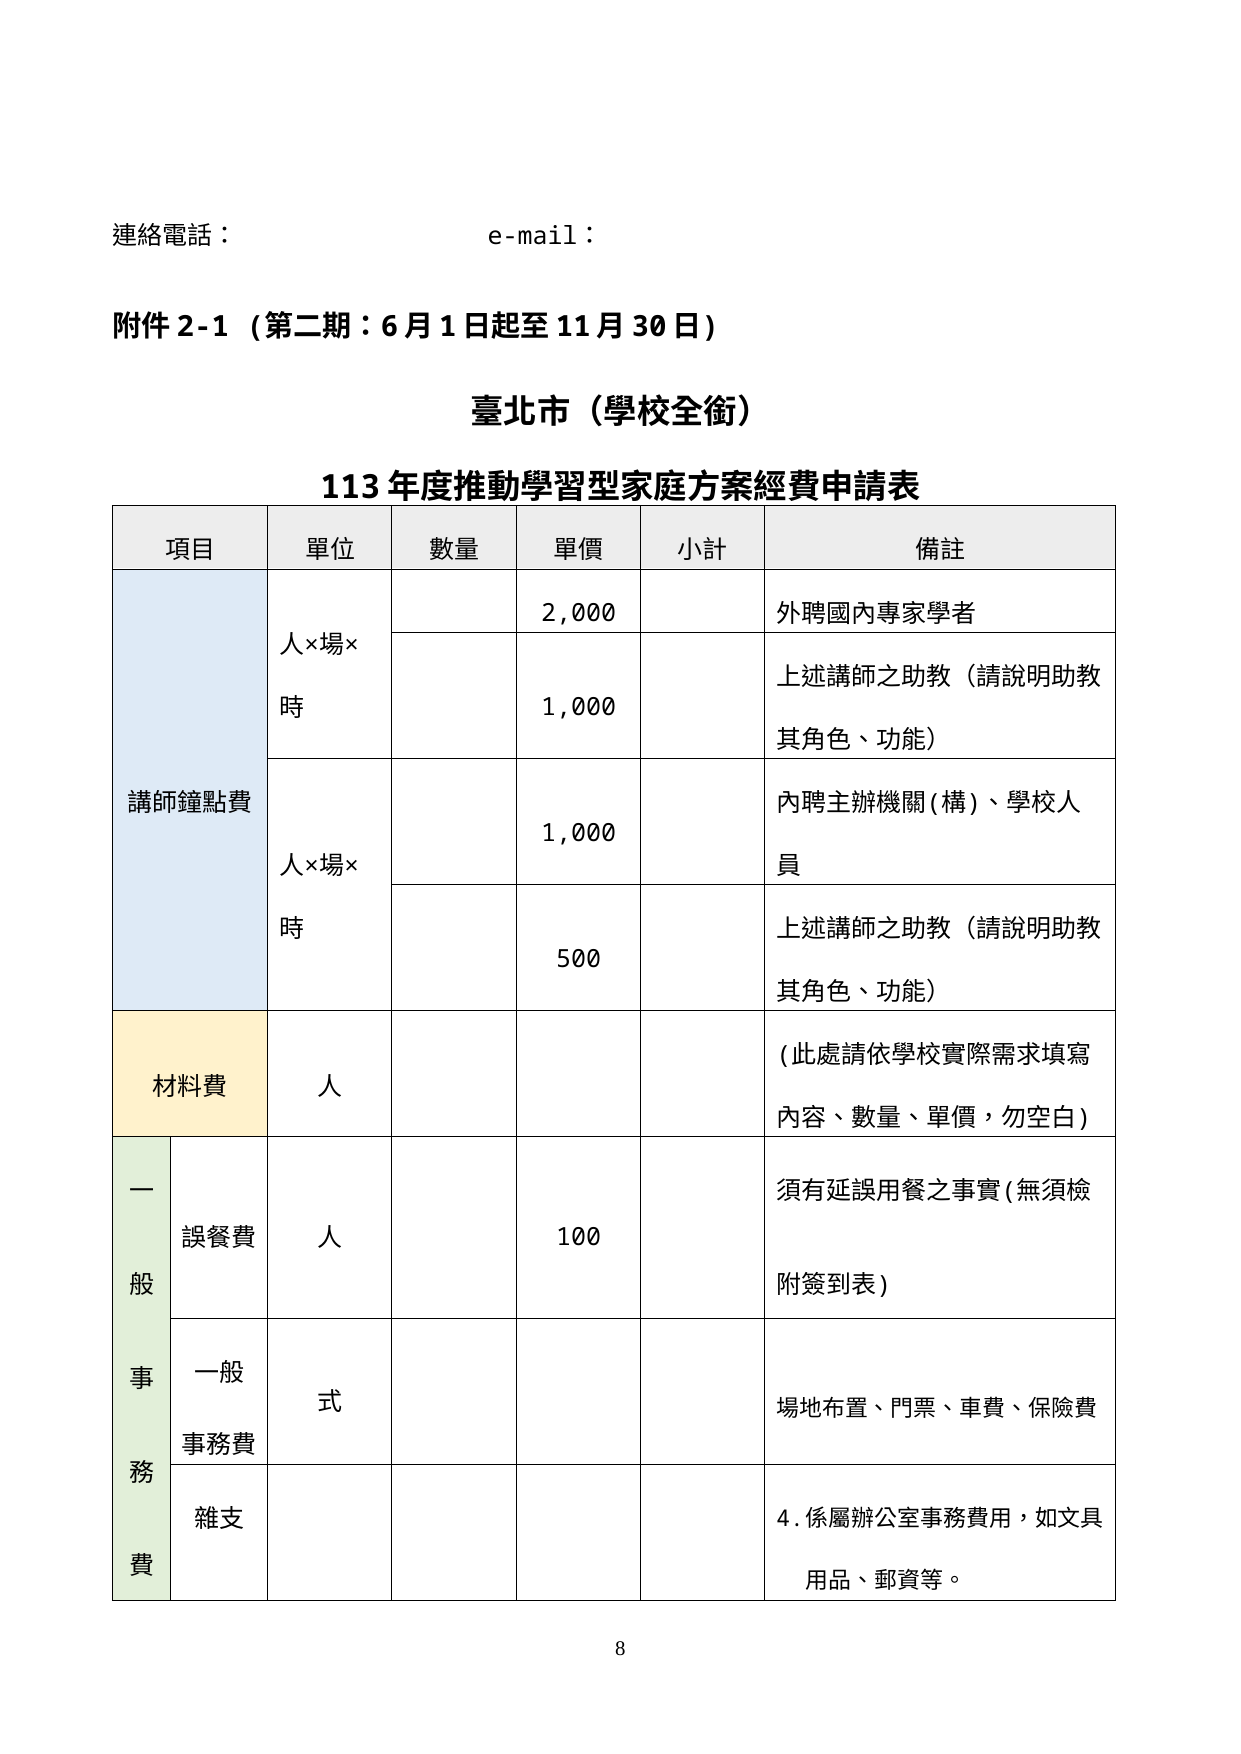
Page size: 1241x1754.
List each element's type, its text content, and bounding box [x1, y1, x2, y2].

table_cell [517, 1011, 640, 1136]
table_cell (此處請依學校實際需求填寫內容、數量、單價，勿空白) [765, 1011, 1115, 1136]
table_cell 內聘主辦機關(構)、學校人員 [765, 759, 1115, 884]
table_cell 上述講師之助教（請說明助教其角色、功能） [765, 885, 1115, 1010]
table_cell 1,000 [517, 633, 640, 758]
table_cell 雜支 [171, 1465, 267, 1600]
text 臺北市（學校全銜） [112, 367, 1128, 430]
table_cell [392, 1011, 516, 1136]
table_cell [392, 633, 516, 758]
table_cell [392, 1137, 516, 1318]
table_cell [641, 1137, 764, 1318]
table_cell [517, 1465, 640, 1600]
table_cell 一般事務費 [113, 1137, 170, 1600]
table_cell [641, 1465, 764, 1600]
table_cell 人 [268, 1011, 391, 1136]
table_cell 2,000 [517, 570, 640, 632]
table_header 備註 [765, 506, 1115, 568]
text 113年度推動學習型家庭方案經費申請表 [112, 442, 1128, 505]
table_cell [268, 1465, 391, 1600]
table_cell [392, 570, 516, 632]
table_cell 式 [268, 1319, 391, 1464]
table_cell [392, 1319, 516, 1464]
text 連絡電話： e-mail： [112, 192, 1128, 254]
table_header 數量 [392, 506, 516, 568]
table_cell [392, 885, 516, 1010]
table_header 單位 [268, 506, 391, 568]
table_cell 人×場×時 [268, 570, 391, 758]
table_cell 係屬辦公室事務費用，如文具用品、郵資等。 不可購買與計畫無關之物品(例：茶水、點心、禮品等) 總經費5%內支用 [765, 1465, 1115, 1600]
table_cell 1,000 [517, 759, 640, 884]
table_cell [517, 1319, 640, 1464]
table_header 小計 [641, 506, 764, 568]
table_cell 外聘國內專家學者 [765, 570, 1115, 632]
table_cell 場地布置、門票、車費、保險費 [765, 1319, 1115, 1464]
table_cell 一般 事務費 [171, 1319, 267, 1464]
table_cell [641, 1319, 764, 1464]
table_header 單價 [517, 506, 640, 568]
table_cell [641, 570, 764, 632]
table_cell 講師鐘點費 [113, 570, 267, 1010]
table_cell [641, 633, 764, 758]
table_header 項目 [113, 506, 267, 568]
table_cell 上述講師之助教（請說明助教其角色、功能） [765, 633, 1115, 758]
table_cell 500 [517, 885, 640, 1010]
table_cell [641, 759, 764, 884]
table_cell 須有延誤用餐之事實(無須檢附簽到表) [765, 1137, 1115, 1318]
table_cell 材料費 [113, 1011, 267, 1136]
table_cell 100 [517, 1137, 640, 1318]
table_cell [392, 759, 516, 884]
text 附件2-1 (第二期：6月1日起至11月30日) [112, 282, 1128, 345]
table_cell 人×場×時 [268, 759, 391, 1010]
table_cell [392, 1465, 516, 1600]
table_cell [641, 885, 764, 1010]
table_cell 人 [268, 1137, 391, 1318]
table_cell [641, 1011, 764, 1136]
table_cell 誤餐費 [171, 1137, 267, 1318]
